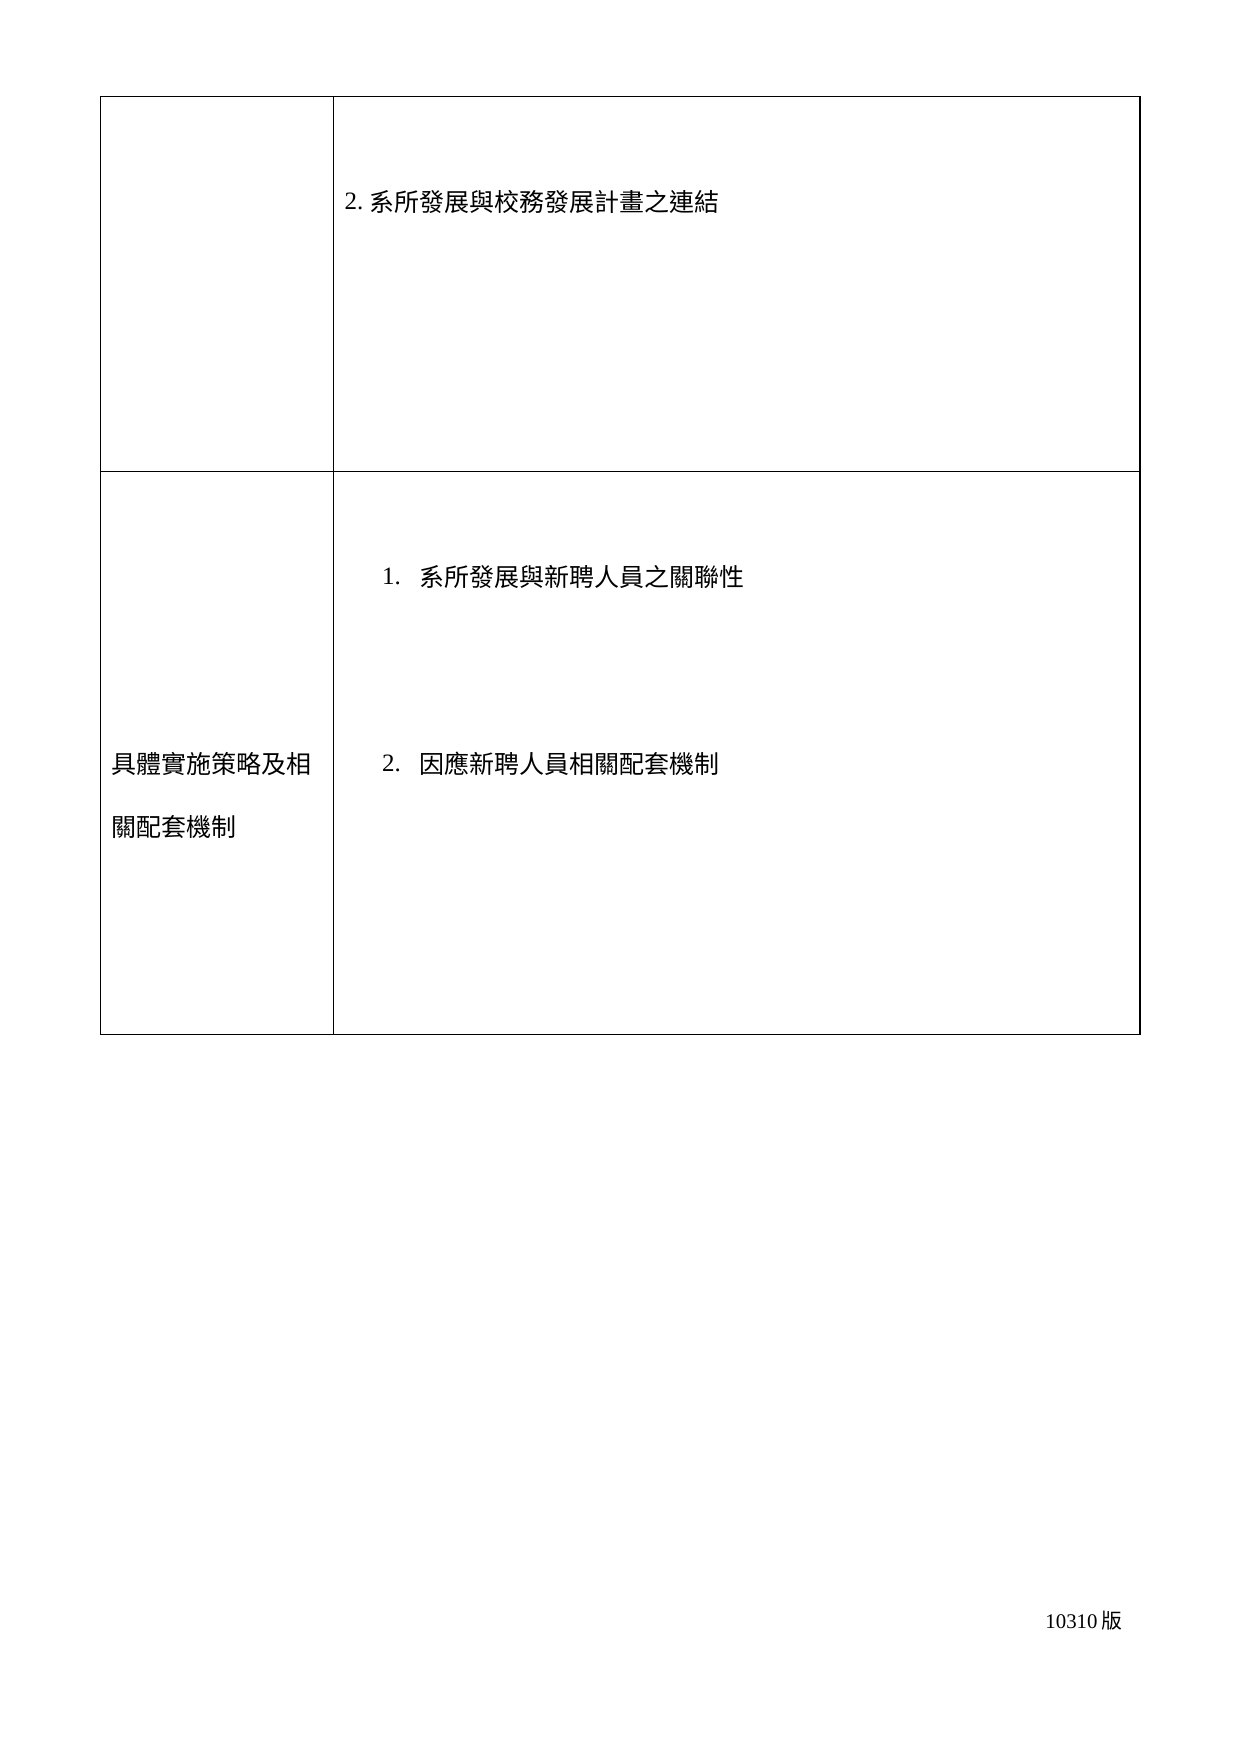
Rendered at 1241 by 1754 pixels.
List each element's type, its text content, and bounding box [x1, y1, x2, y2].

table_cell [101, 97, 333, 471]
table_cell 系所發展與新聘人員之關聯性 因應新聘人員相關配套機制 [334, 472, 1139, 1034]
table_cell 具體實施策略及相關配套機制 [101, 472, 333, 1034]
table_cell 2. 系所發展與校務發展計畫之連結 [334, 97, 1139, 471]
